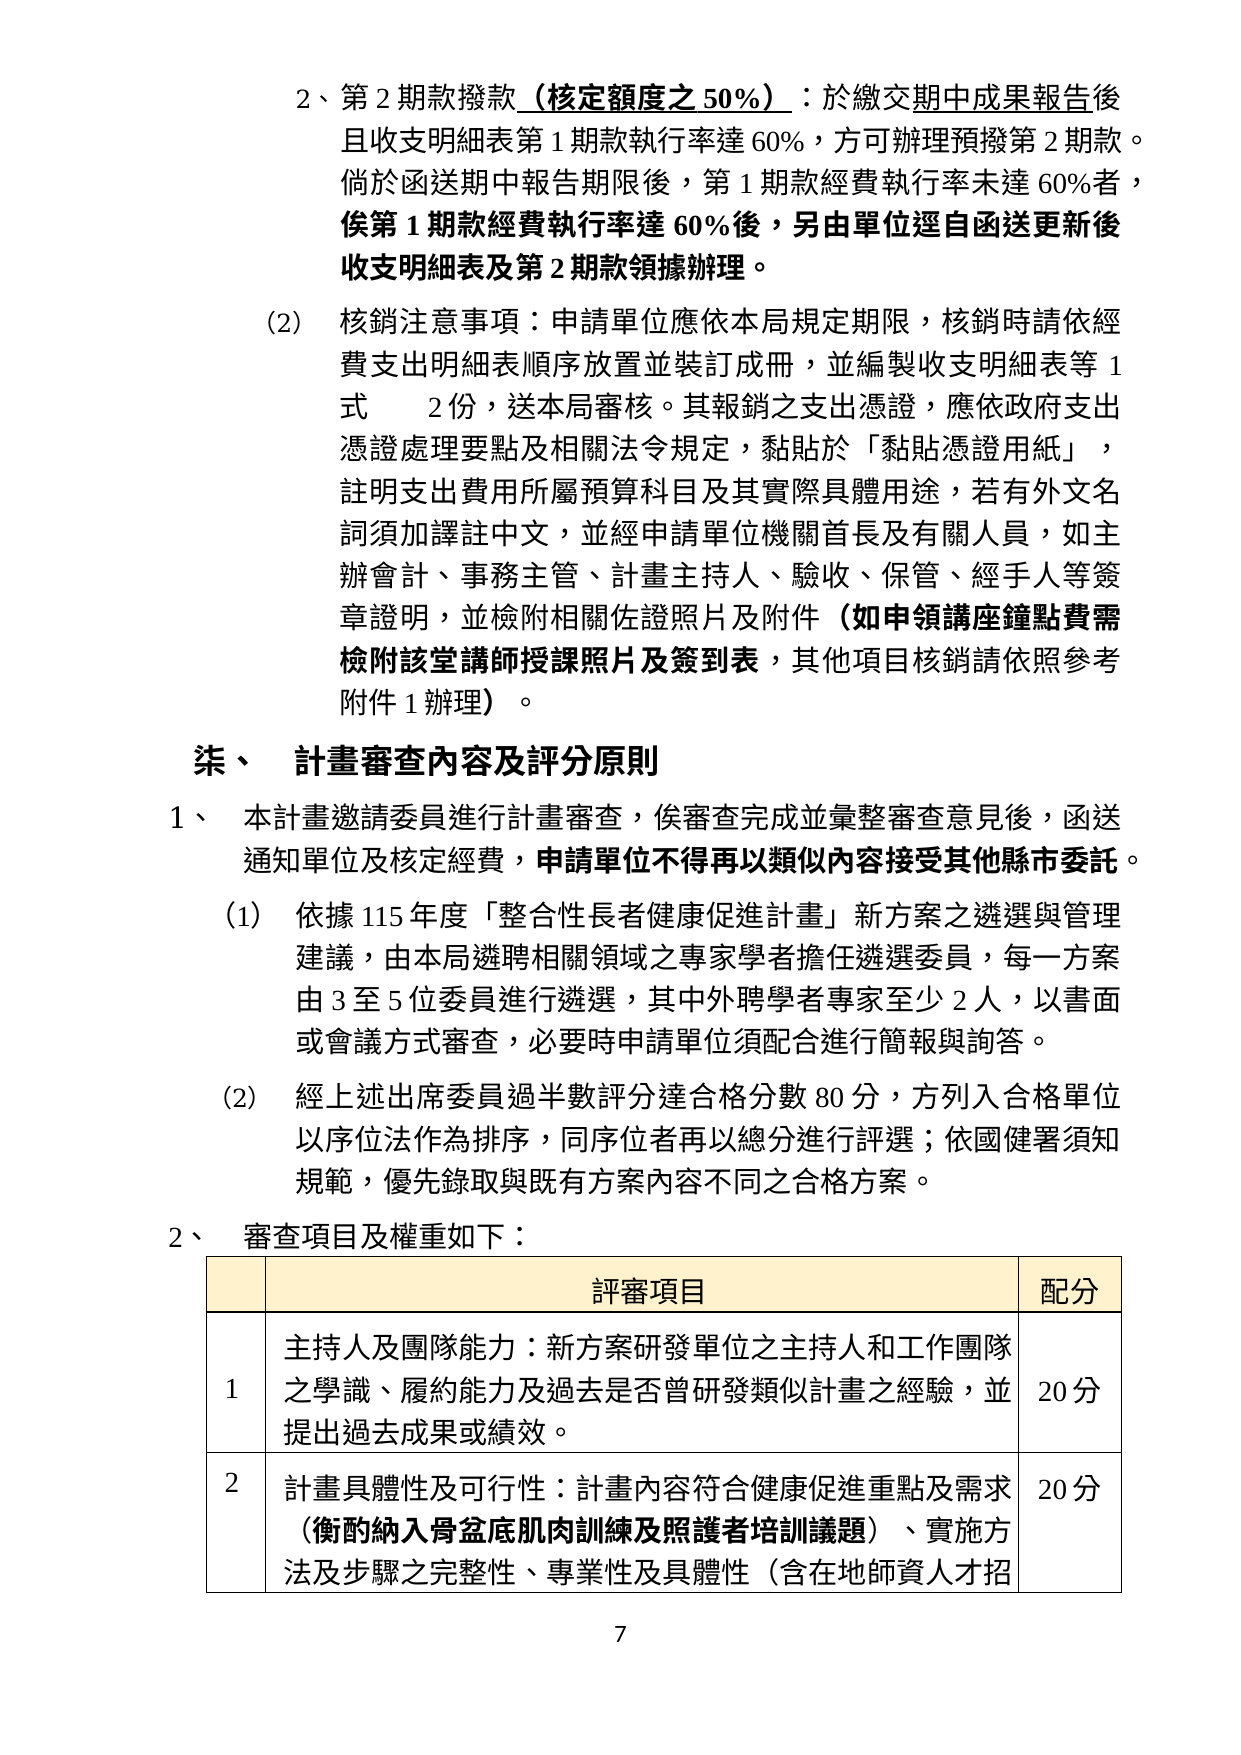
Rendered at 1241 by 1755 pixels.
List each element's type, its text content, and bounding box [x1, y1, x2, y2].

table_cell 2 [207, 1453, 265, 1592]
list 依據115年度「整合性長者健康促進計畫」新方案之遴選與管理建議，由本局遴聘相關領域之專家學者擔任遴選委員，每一方案由3至5位委員進行遴選，其中外聘學者專家至少2人，以書面或會議方式審查，必要時申請單位須配合進行簡報與詢答。 [207, 892, 1122, 1061]
table_cell 20分 [1019, 1453, 1121, 1592]
list 審查項目及權重如下： [168, 1213, 1122, 1256]
table_cell 計畫具體性及可行性：計畫內容符合健康促進重點及需求（衡酌納入骨盆底肌肉訓練及照護者培訓議題）、實施方法及步驟之完整性、專業性及具體性（含在地師資人才招 [266, 1453, 1018, 1592]
table_cell 主持人及團隊能力：新方案研發單位之主持人和工作團隊之學識、履約能力及過去是否曾研發類似計畫之經驗，並提出過去成果或績效。 [266, 1313, 1018, 1452]
table_header [207, 1257, 265, 1311]
table_header 評審項目 [266, 1257, 1018, 1311]
table_cell 1 [207, 1313, 265, 1452]
list 經上述出席委員過半數評分達合格分數80分，方列入合格單位，以序位法作為排序，同序位者再以總分進行評選；依國健署須知規範，優先錄取與既有方案內容不同之合格方案。 [207, 1074, 1122, 1201]
list 核銷注意事項：申請單位應依本局規定期限，核銷時請依經費支出明細表順序放置並裝訂成冊，並編製收支明細表等1式 2份，送本局審核。其報銷之支出憑證，應依政府支出憑證處理要點及相關法令規定，黏貼於「黏貼憑證用紙」，註明支出費用所屬預算科目及其實際具體用途，若有外文名詞須加譯註中文，並經申請單位機關首長及有關人員，如主辦會計、事務主管、計畫主持人、驗收、保管、經手人等簽章證明，並檢附相關佐證照片及附件（如申領講座鐘點費需檢附該堂講師授課照片及簽到表，其他項目核銷請依照參考附件1辦理）。 [251, 299, 1122, 722]
list 本計畫邀請委員進行計畫審查，俟審查完成並彙整審查意見後，函送通知單位及核定經費，申請單位不得再以類似內容接受其他縣市委託。 [168, 795, 1122, 880]
list 計畫審查內容及評分原則 [193, 734, 1122, 783]
table_header 配分 [1019, 1257, 1121, 1311]
list 第2期款撥款（核定額度之50%）：於繳交期中成果報告後且收支明細表第1期款執行率達60%，方可辦理預撥第2期款。倘於函送期中報告期限後，第1期款經費執行率未達60%者，俟第1期款經費執行率達60%後，另由單位逕自函送更新後收支明細表及第2期款領據辦理。 [295, 75, 1122, 286]
table_cell 20分 [1019, 1313, 1121, 1452]
